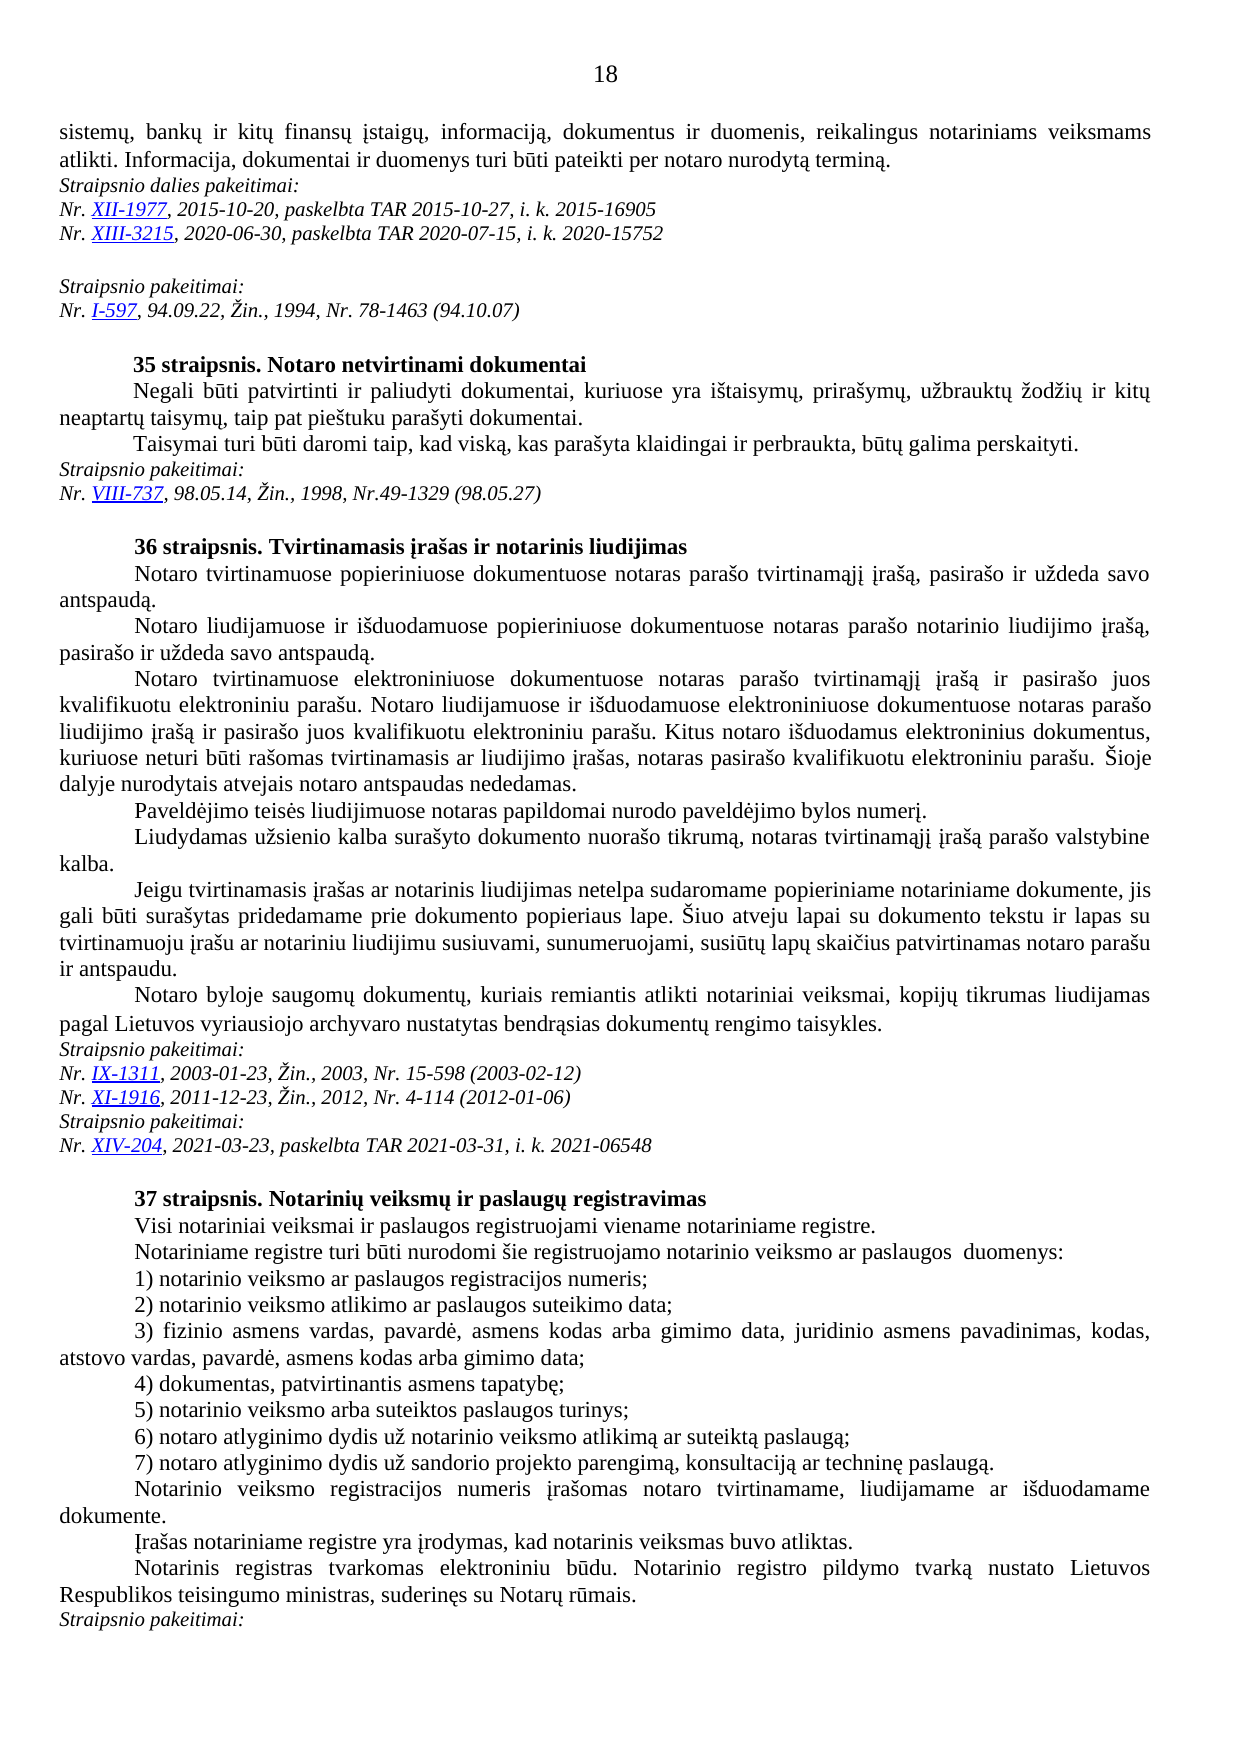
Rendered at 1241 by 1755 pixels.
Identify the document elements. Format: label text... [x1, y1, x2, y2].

text Straipsnio pakeitimai: [59, 456, 1152, 481]
text sistemų, bankų ir kitų finansų įstaigų, informaciją, dokumentus ir duomenis, reikalingus notariniams veiksmams atlikti. Informacija, dokumentai ir duomenys turi būti pateikti per notaro nurodytą terminą. [59, 118, 1152, 173]
text 5) notarinio veiksmo arba suteiktos paslaugos turinys; [59, 1396, 1152, 1423]
text Notarinis registras tvarkomas elektroniniu būdu. Notarinio registro pildymo tvarką nustato Lietuvos Respublikos teisingumo ministras, suderinęs su Notarų rūmais. [59, 1554, 1152, 1607]
text Taisymai turi būti daromi taip, kad viską, kas parašyta klaidingai ir perbraukta, būtų galima perskaityti. [59, 430, 1152, 456]
text 36 straipsnis. Tvirtinamasis įrašas ir notarinis liudijimas [59, 533, 1152, 560]
text Jeigu tvirtinamasis įrašas ar notarinis liudijimas netelpa sudaromame popieriniame notariniame dokumente, jis gali būti surašytas pridedamame prie dokumento popieriaus lape. Šiuo atveju lapai su dokumento tekstu ir lapas su tvirtinamuoju įrašu ar notariniu liudijimu susiuvami, sunumeruojami, susiūtų lapų skaičius patvirtinamas notaro parašu ir antspaudu. [59, 876, 1152, 981]
text Straipsnio pakeitimai: [59, 1109, 1152, 1133]
text 37 straipsnis. Notarinių veiksmų ir paslaugų registravimas [59, 1186, 1152, 1212]
text Notariniame registre turi būti nurodomi šie registruojamo notarinio veiksmo ar paslaugos duomenys: [59, 1238, 1152, 1264]
text Negali būti patvirtinti ir paliudyti dokumentai, kuriuose yra ištaisymų, prirašymų, užbrauktų žodžių ir kitų neaptartų taisymų, taip pat pieštuku parašyti dokumentai. [59, 377, 1152, 430]
text Nr. XIV-204, 2021-03-23, paskelbta TAR 2021-03-31, i. k. 2021-06548 [59, 1133, 1152, 1157]
text Nr. XII-1977, 2015-10-20, paskelbta TAR 2015-10-27, i. k. 2015-16905 [59, 197, 1152, 221]
text Įrašas notariniame registre yra įrodymas, kad notarinis veiksmas buvo atliktas. [59, 1528, 1152, 1554]
text 1) notarinio veiksmo ar paslaugos registracijos numeris; [59, 1264, 1152, 1291]
text 7) notaro atlyginimo dydis už sandorio projekto parengimą, konsultaciją ar techninę paslaugą. [59, 1449, 1152, 1475]
text 3) fizinio asmens vardas, pavardė, asmens kodas arba gimimo data, juridinio asmens pavadinimas, kodas, atstovo vardas, pavardė, asmens kodas arba gimimo data; [59, 1317, 1152, 1370]
text Notaro tvirtinamuose popieriniuose dokumentuose notaras parašo tvirtinamąjį įrašą, pasirašo ir uždeda savo antspaudą. [59, 560, 1152, 612]
text 35 straipsnis. Notaro netvirtinami dokumentai [59, 351, 1152, 377]
text 2) notarinio veiksmo atlikimo ar paslaugos suteikimo data; [59, 1291, 1152, 1317]
text Notaro liudijamuose ir išduodamuose popieriniuose dokumentuose notaras parašo notarinio liudijimo įrašą, pasirašo ir uždeda savo antspaudą. [59, 612, 1152, 665]
text Straipsnio dalies pakeitimai: [59, 173, 1152, 197]
text Nr. I-597, 94.09.22, Žin., 1994, Nr. 78-1463 (94.10.07) [59, 298, 1152, 322]
text Notarinio veiksmo registracijos numeris įrašomas notaro tvirtinamame, liudijamame ar išduodamame dokumente. [59, 1475, 1152, 1528]
text Nr. VIII-737, 98.05.14, Žin., 1998, Nr.49-1329 (98.05.27) [59, 481, 1152, 504]
text Notaro byloje saugomų dokumentų, kuriais remiantis atlikti notariniai veiksmai, kopijų tikrumas liudijamas pagal Lietuvos vyriausiojo archyvaro nustatytas bendrąsias dokumentų rengimo taisykles. [59, 981, 1152, 1036]
text Nr. IX-1311, 2003-01-23, Žin., 2003, Nr. 15-598 (2003-02-12) [59, 1061, 1152, 1084]
text Nr. XI-1916, 2011-12-23, Žin., 2012, Nr. 4-114 (2012-01-06) [59, 1084, 1152, 1109]
text Paveldėjimo teisės liudijimuose notaras papildomai nurodo paveldėjimo bylos numerį. [59, 797, 1152, 823]
text Notaro tvirtinamuose elektroniniuose dokumentuose notaras parašo tvirtinamąjį įrašą ir pasirašo juos kvalifikuotu elektroniniu parašu. Notaro liudijamuose ir išduodamuose elektroniniuose dokumentuose notaras parašo liudijimo įrašą ir pasirašo juos kvalifikuotu elektroniniu parašu. Kitus notaro išduodamus elektroninius dokumentus, kuriuose neturi būti rašomas tvirtinamasis ar liudijimo įrašas, notaras pasirašo kvalifikuotu elektroniniu parašu. Šioje dalyje nurodytais atvejais notaro antspaudas nededamas. [59, 665, 1152, 797]
text Straipsnio pakeitimai: [59, 1036, 1152, 1061]
text Nr. XIII-3215, 2020-06-30, paskelbta TAR 2020-07-15, i. k. 2020-15752 [59, 221, 1152, 245]
text Visi notariniai veiksmai ir paslaugos registruojami viename notariniame registre. [59, 1212, 1152, 1238]
text Liudydamas užsienio kalba surašyto dokumento nuorašo tikrumą, notaras tvirtinamąjį įrašą parašo valstybine kalba. [59, 823, 1152, 876]
text 4) dokumentas, patvirtinantis asmens tapatybę; [59, 1370, 1152, 1396]
text Straipsnio pakeitimai: [59, 274, 1152, 298]
text Straipsnio pakeitimai: [59, 1607, 1152, 1631]
text 6) notaro atlyginimo dydis už notarinio veiksmo atlikimą ar suteiktą paslaugą; [59, 1423, 1152, 1449]
